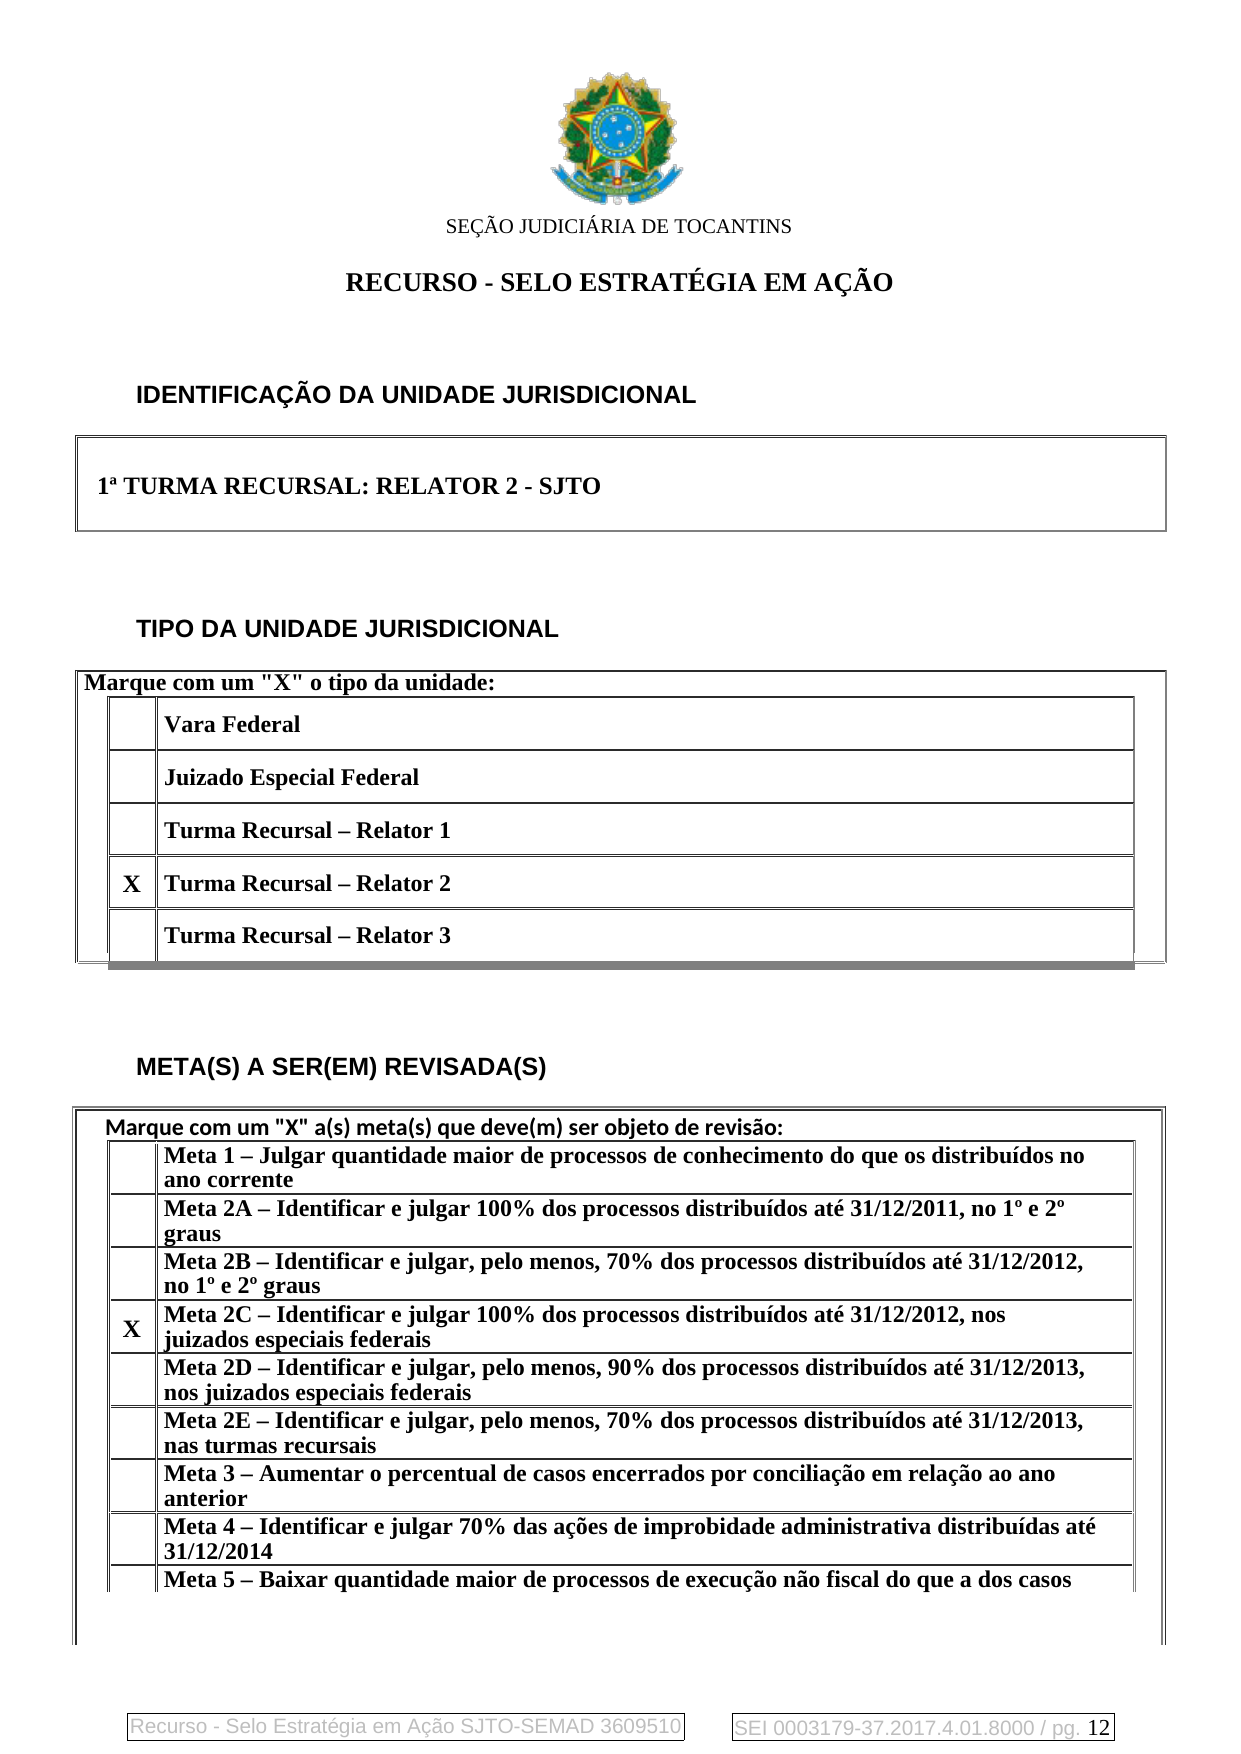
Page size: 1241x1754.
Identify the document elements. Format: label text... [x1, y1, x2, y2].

table_cell [110, 751, 155, 801]
table_cell [110, 698, 155, 748]
table_cell [110, 1352, 155, 1405]
table_cell [1134, 696, 1165, 961]
table_cell Turma Recursal – Relator 1 [158, 804, 1133, 854]
text TIPO DA UNIDADE JURISDICIONAL [136, 614, 1188, 643]
table_cell X [110, 857, 155, 907]
table_cell Meta 2D – Identificar e julgar, pelo menos, 90% dos processos distribuídos até 31/12/2013, nos juizados especiais federais [158, 1352, 1133, 1405]
table_cell [110, 1511, 155, 1564]
table_cell [110, 910, 155, 961]
table_cell Meta 2B – Identificar e julgar, pelo menos, 70% dos processos distribuídos até 31/12/2012, no 1º e 2º graus [158, 1246, 1133, 1299]
table_cell Meta 3 – Aumentar o percentual de casos encerrados por conciliação em relação ao ano anterior [158, 1458, 1133, 1511]
table_cell Turma Recursal – Relator 2 [158, 857, 1133, 907]
table_cell [110, 1564, 155, 1592]
table_cell X [110, 1299, 155, 1352]
table_cell Meta 4 – Identificar e julgar 70% das ações de improbidade administrativa distribuídas até 31/12/2014 [158, 1511, 1133, 1564]
table_cell Meta 2A – Identificar e julgar 100% dos processos distribuídos até 31/12/2011, no 1º e 2º graus [158, 1193, 1133, 1246]
table_cell [110, 804, 155, 854]
table_cell Juizado Especial Federal [158, 751, 1133, 801]
table_cell [110, 1246, 155, 1299]
table_header Marque com um "X" o tipo da unidade: [78, 672, 1165, 696]
table_cell Turma Recursal – Relator 3 [158, 910, 1133, 961]
table_header 1ª TURMA RECURSAL: RELATOR 2 - SJTO [78, 438, 1165, 530]
text META(S) A SER(EM) REVISADA(S) [136, 1052, 1188, 1081]
subtitle IDENTIFICAÇÃO DA UNIDADE JURISDICIONAL [136, 380, 1188, 408]
table_cell [110, 1193, 155, 1246]
table_cell [110, 1458, 155, 1511]
table_cell Meta 5 – Baixar quantidade maior de processos de execução não fiscal do que a dos casos [158, 1564, 1133, 1592]
table_cell Meta 2C – Identificar e julgar 100% dos processos distribuídos até 31/12/2012, nos juizados especiais federais [158, 1299, 1133, 1352]
table_header Meta 1 – Julgar quantidade maior de processos de conhecimento do que os distribuídos no ano corrente [156, 1142, 1133, 1193]
table_header [110, 1142, 156, 1193]
text SEÇÃO JUDICIÁRIA DE TOCANTINS [58, 214, 1179, 238]
picture [548, 70, 688, 208]
table_cell [78, 696, 108, 961]
subtitle RECURSO - SELO ESTRATÉGIA EM AÇÃO [58, 266, 1181, 297]
table_cell [110, 1405, 155, 1458]
table_cell Meta 2E – Identificar e julgar, pelo menos, 70% dos processos distribuídos até 31/12/2013, nas turmas recursais [158, 1405, 1133, 1458]
table_cell Vara Federal [158, 698, 1133, 748]
